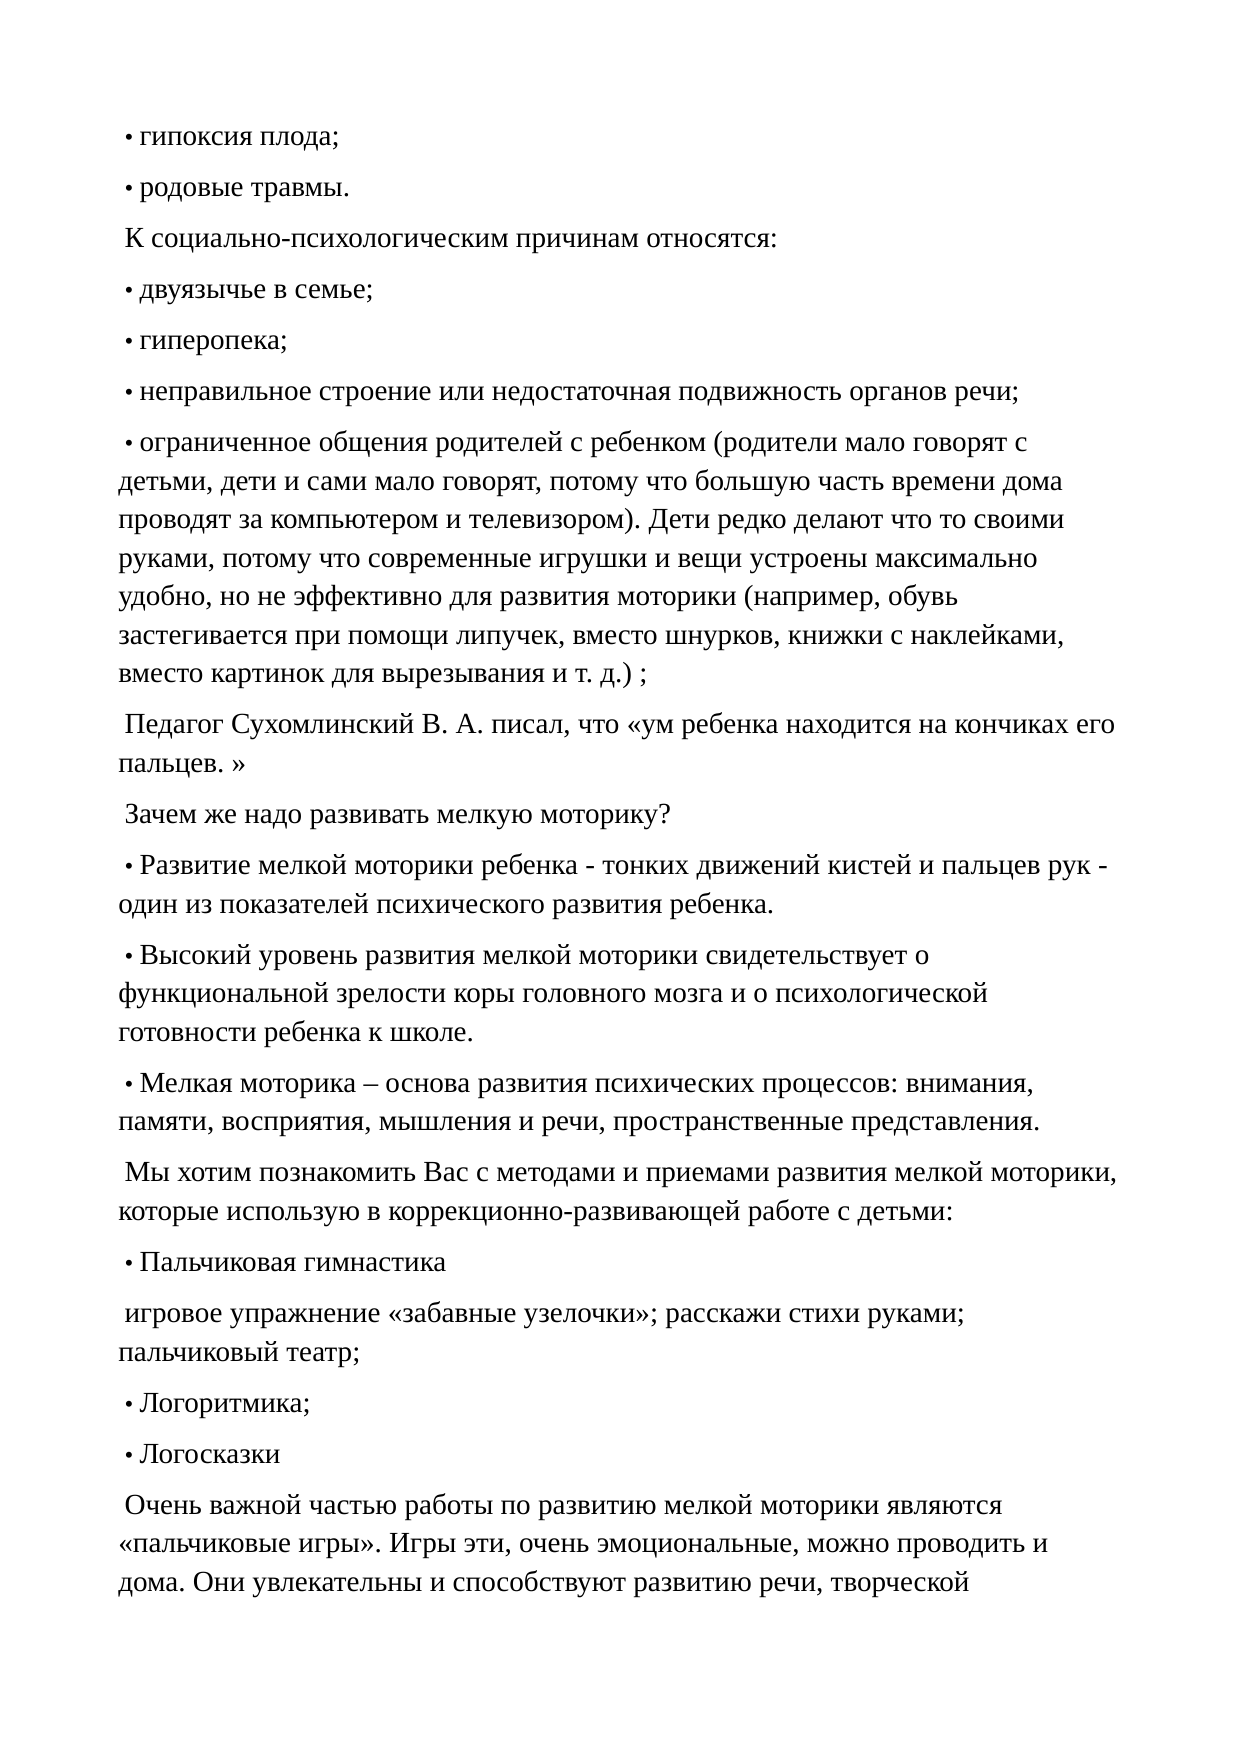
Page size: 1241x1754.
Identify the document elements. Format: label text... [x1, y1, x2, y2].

text • гиперопека; [118, 322, 1122, 356]
text • гипоксия плода; [118, 118, 1122, 152]
text игровое упражнение «забавные узелочки»; расскажи стихи руками; пальчиковый театр; [118, 1295, 1122, 1367]
text • неправильное строение или недостаточная подвижность органов речи; [118, 373, 1122, 407]
text • родовые травмы. [118, 169, 1122, 203]
text • Мелкая моторика – основа развития психических процессов: внимания, памяти, восприятия, мышления и речи, пространственные представления. [118, 1065, 1122, 1137]
text К социально-психологическим причинам относятся: [118, 220, 1122, 254]
text Педагог Сухомлинский В. А. писал, что «ум ребенка находится на кончиках его пальцев. » [118, 707, 1122, 779]
text • Логосказки [118, 1436, 1122, 1469]
text • Развитие мелкой моторики ребенка - тонких движений кистей и пальцев рук - один из показателей психического развития ребенка. [118, 847, 1122, 919]
text Зачем же надо развивать мелкую моторику? [118, 796, 1122, 830]
text • Логоритмика; [118, 1385, 1122, 1418]
text Очень важной частью работы по развитию мелкой моторики являются «пальчиковые игры». Игры эти, очень эмоциональные, можно проводить и дома. Они увлекательны и способствуют развитию речи, творческой [118, 1487, 1122, 1597]
text • Высокий уровень развития мелкой моторики свидетельствует о функциональной зрелости коры головного мозга и о психологической готовности ребенка к школе. [118, 937, 1122, 1047]
text • двуязычье в семье; [118, 271, 1122, 305]
text Мы хотим познакомить Вас с методами и приемами развития мелкой моторики, которые использую в коррекционно-развивающей работе с детьми: [118, 1154, 1122, 1227]
text • ограниченное общения родителей с ребенком (родители мало говорят с детьми, дети и сами мало говорят, потому что большую часть времени дома проводят за компьютером и телевизором). Дети редко делают что то своими руками, потому что современные игрушки и вещи устроены максимально удобно, но не эффективно для развития моторики (например, обувь застегивается при помощи липучек, вместо шнурков, книжки с наклейками, вместо картинок для вырезывания и т. д.) ; [118, 424, 1122, 689]
text • Пальчиковая гимнастика [118, 1244, 1122, 1278]
